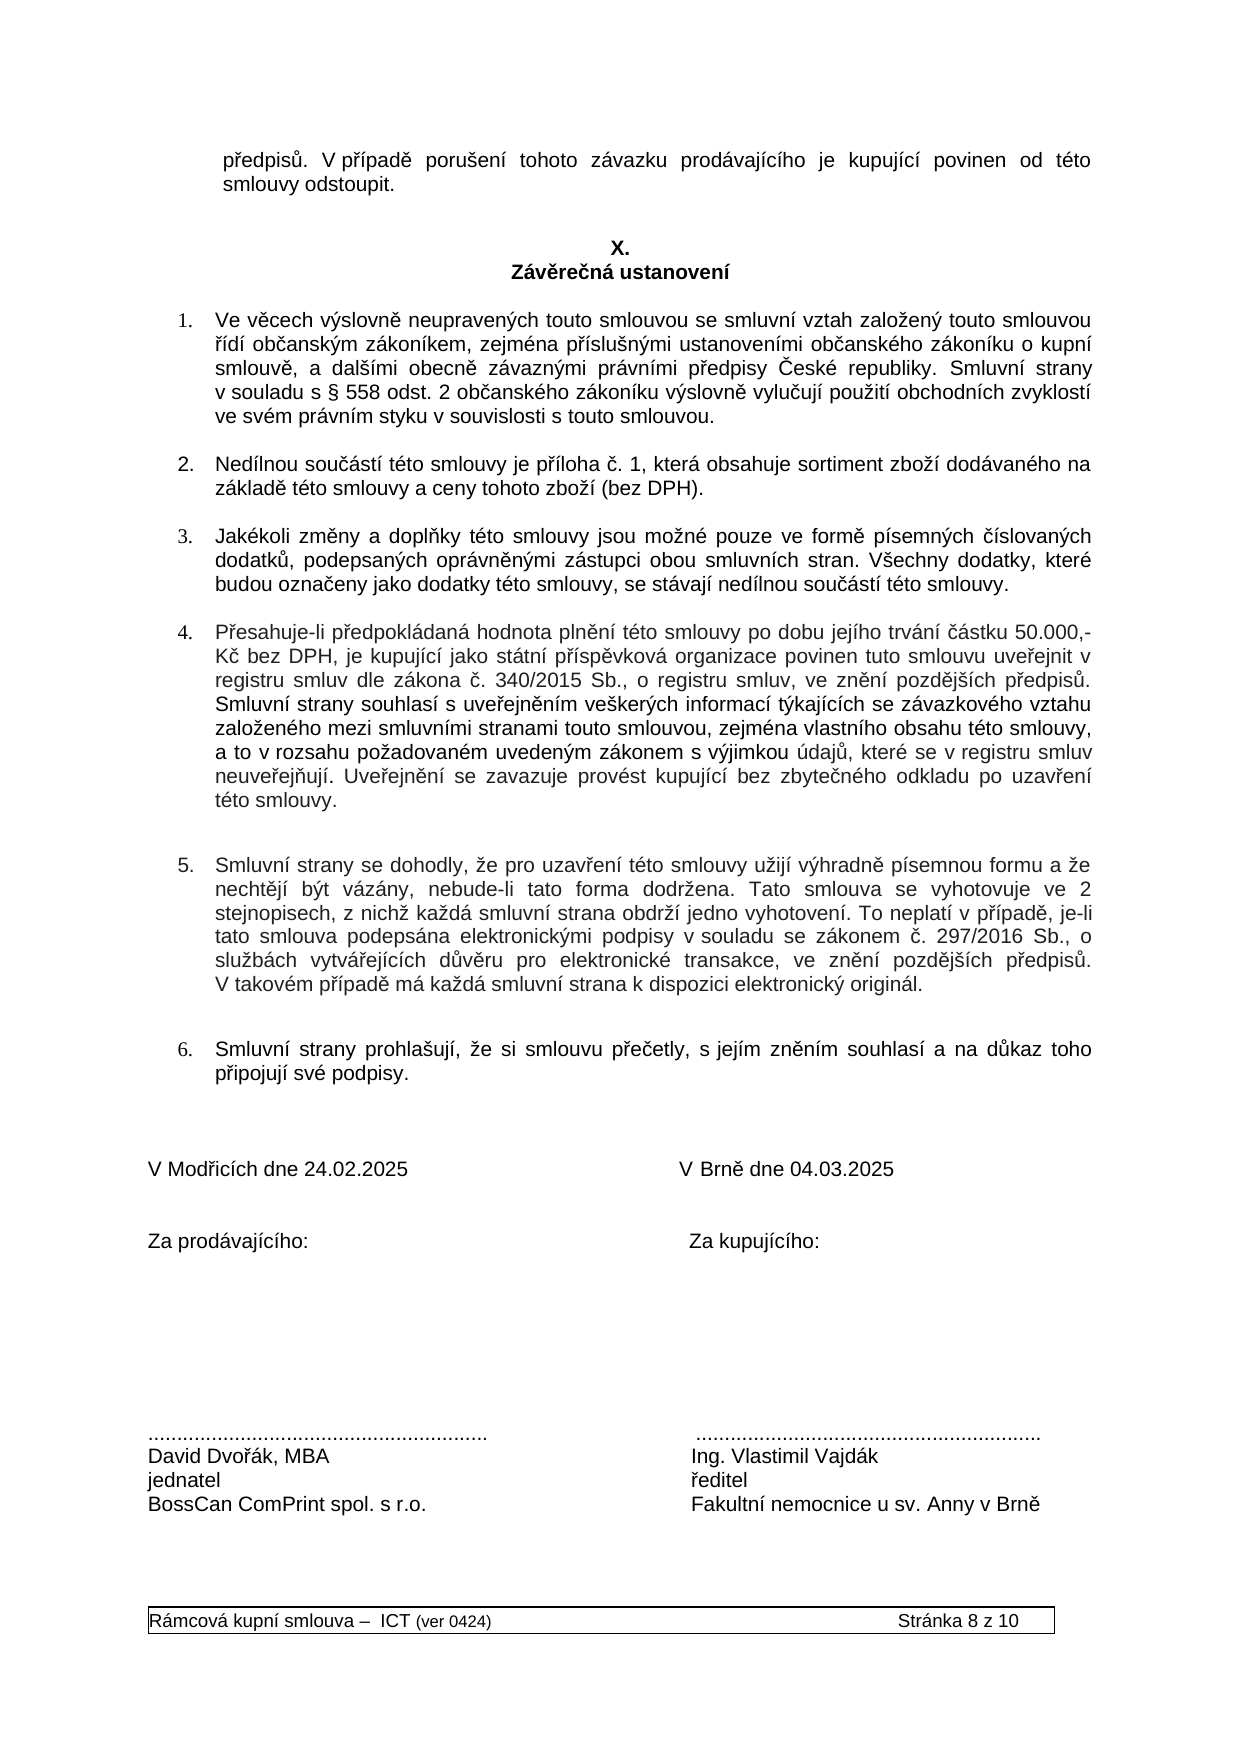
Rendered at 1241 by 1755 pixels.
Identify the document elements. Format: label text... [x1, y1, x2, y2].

list Jakékoli změny a doplňky této smlouvy jsou možné pouze ve formě písemných číslovaných dodatků, podepsaných oprávněnými zástupci obou smluvních stran. Všechny dodatky, které budou označeny jako dodatky této smlouvy, se stávají nedílnou součástí této smlouvy. [177, 524, 1093, 596]
list předpisů. V případě porušení tohoto závazku prodávajícího je kupující povinen od této smlouvy odstoupit. [185, 148, 1093, 196]
text Za prodávajícího: Za kupujícího: [148, 1229, 1093, 1253]
text V Modřicích dne 24.02.2025 V Brně dne 04.03.2025 [148, 1157, 1093, 1181]
list Smluvní strany se dohodly, že pro uzavření této smlouvy užijí výhradně písemnou formu a že nechtějí být vázány, nebude-li tato forma dodržena. Tato smlouva se vyhotovuje ve 2 stejnopisech, z nichž každá smluvní strana obdrží jedno vyhotovení. To neplatí v případě, je-li tato smlouva podepsána elektronickými podpisy v souladu se zákonem č. 297/2016 Sb., o službách vytvářejících důvěru pro elektronické transakce, ve znění pozdějších předpisů. V takovém případě má každá smluvní strana k dispozici elektronický originál. [177, 852, 1093, 996]
text X. [148, 236, 1093, 260]
list Ve věcech výslovně neupravených touto smlouvou se smluvní vztah založený touto smlouvou řídí občanským zákoníkem, zejména příslušnými ustanoveními občanského zákoníku o kupní smlouvě, a dalšími obecně závaznými právními předpisy České republiky. Smluvní strany v souladu s § 558 odst. 2 občanského zákoníku výslovně vylučují použití obchodních zvyklostí ve svém právním styku v souvislosti s touto smlouvou. [177, 308, 1093, 428]
text BossCan ComPrint spol. s r.o. Fakultní nemocnice u sv. Anny v Brně [148, 1492, 1093, 1516]
text David Dvořák, MBA Ing. Vlastimil Vajdák [148, 1444, 1093, 1468]
text ........................................................... ............................................................ [148, 1420, 1093, 1444]
list Nedílnou součástí této smlouvy je příloha č. 1, která obsahuje sortiment zboží dodávaného na základě této smlouvy a ceny tohoto zboží (bez DPH). [177, 452, 1093, 500]
list Smluvní strany prohlašují, že si smlouvu přečetly, s jejím zněním souhlasí a na důkaz toho připojují své podpisy. [177, 1037, 1093, 1085]
list Přesahuje-li předpokládaná hodnota plnění této smlouvy po dobu jejího trvání částku 50.000,- Kč bez DPH, je kupující jako státní příspěvková organizace povinen tuto smlouvu uveřejnit v registru smluv dle zákona č. 340/2015 Sb., o registru smluv, ve znění pozdějších předpisů. Smluvní strany souhlasí s uveřejněním veškerých informací týkajících se závazkového vztahu založeného mezi smluvními stranami touto smlouvou, zejména vlastního obsahu této smlouvy, a to v rozsahu požadovaném uvedeným zákonem s výjimkou údajů, které se v registru smluv neuveřejňují. Uveřejnění se zavazuje provést kupující bez zbytečného odkladu po uzavření této smlouvy. [177, 620, 1093, 812]
text Závěrečná ustanovení [148, 260, 1093, 284]
text jednatel ředitel [148, 1468, 1093, 1492]
